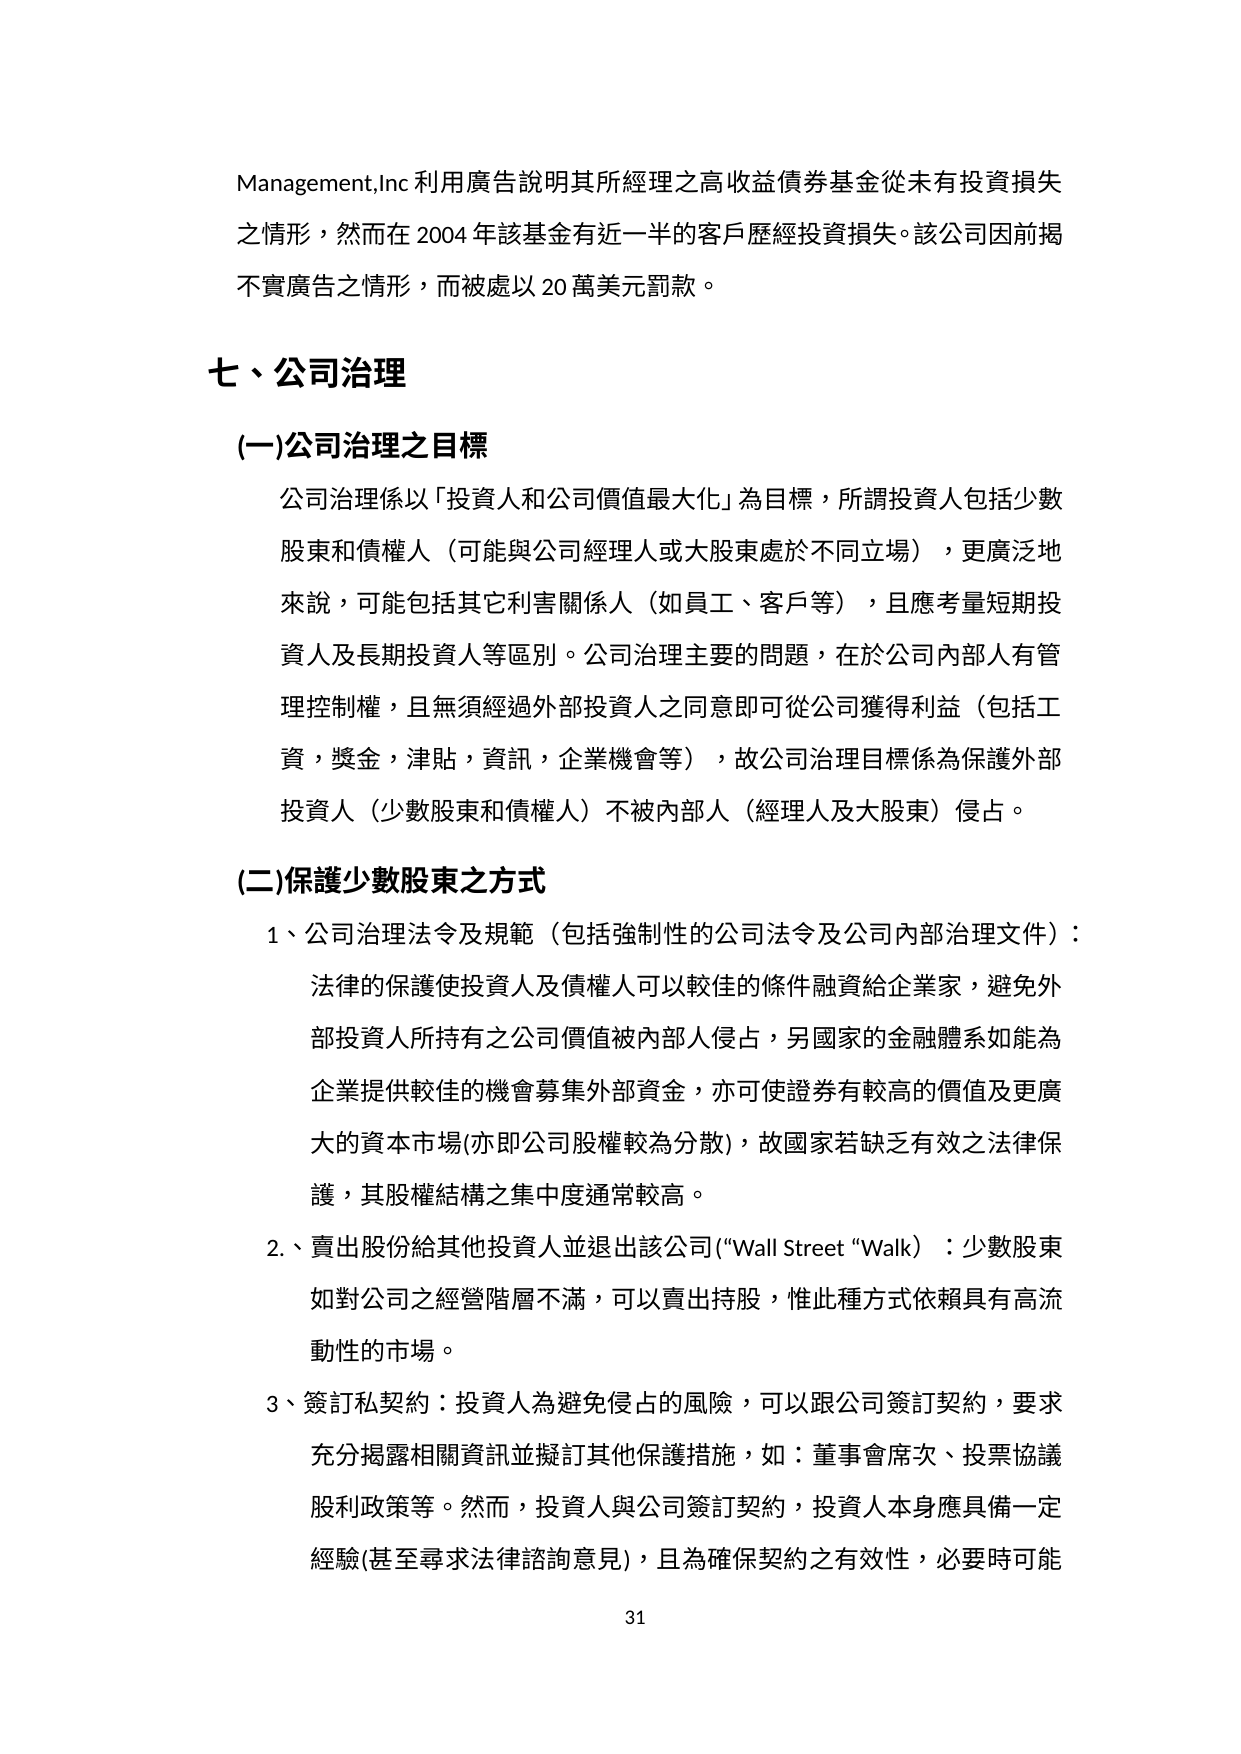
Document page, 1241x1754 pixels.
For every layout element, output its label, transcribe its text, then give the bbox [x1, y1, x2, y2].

text (二)保護少數股東之方式 [237, 850, 1063, 902]
text 公司治理係以「投資人和公司價值最大化」為目標，所謂投資人包括少數股東和債權人（可能與公司經理人或大股東處於不同立場），更廣泛地來說，可能包括其它利害關係人（如員工、客戶等），且應考量短期投資人及長期投資人等區別。公司治理主要的問題，在於公司內部人有管理控制權，且無須經過外部投資人之同意即可從公司獲得利益（包括工資，獎金，津貼，資訊，企業機會等），故公司治理目標係為保護外部投資人（少數股東和債權人）不被內部人（經理人及大股東）侵占。 [279, 467, 1063, 831]
text 1、公司治理法令及規範（包括強制性的公司法令及公司內部治理文件）：法律的保護使投資人及債權人可以較佳的條件融資給企業家，避免外部投資人所持有之公司價值被內部人侵占，另國家的金融體系如能為企業提供較佳的機會募集外部資金，亦可使證券有較高的價值及更廣大的資本市場(亦即公司股權較為分散)，故國家若缺乏有效之法律保護，其股權結構之集中度通常較高。 [266, 902, 1063, 1214]
text 3、簽訂私契約：投資人為避免侵占的風險，可以跟公司簽訂契約，要求充分揭露相關資訊並擬訂其他保護措施，如：董事會席次、投票協議、股利政策等。然而，投資人與公司簽訂契約，投資人本身應具備一定經驗(甚至尋求法律諮詢意見)，且為確保契約之有效性，必要時可能須循司法途逕解決或採取其它自我保護措施(如:透過家族力量、政治影響力或內部資源等)，因而簽訂私契約對投資人而言困難度較高。是以，健全的公司治理及企業揭露規範，較能為投資人帶來更大利益與保護。 [266, 1371, 1063, 1579]
text 七、公司治理 [207, 344, 1063, 396]
text Management,Inc利用廣告說明其所經理之高收益債券基金從未有投資損失之情形，然而在2004年該基金有近一半的客戶歷經投資損失。該公司因前揭不實廣告之情形，而被處以20萬美元罰款。 [236, 150, 1063, 306]
text (一)公司治理之目標 [237, 414, 1063, 467]
text 2.、賣出股份給其他投資人並退出該公司(“Wall Street “Walk）：少數股東如對公司之經營階層不滿，可以賣出持股，惟此種方式依賴具有高流動性的市場。 [266, 1214, 1063, 1371]
